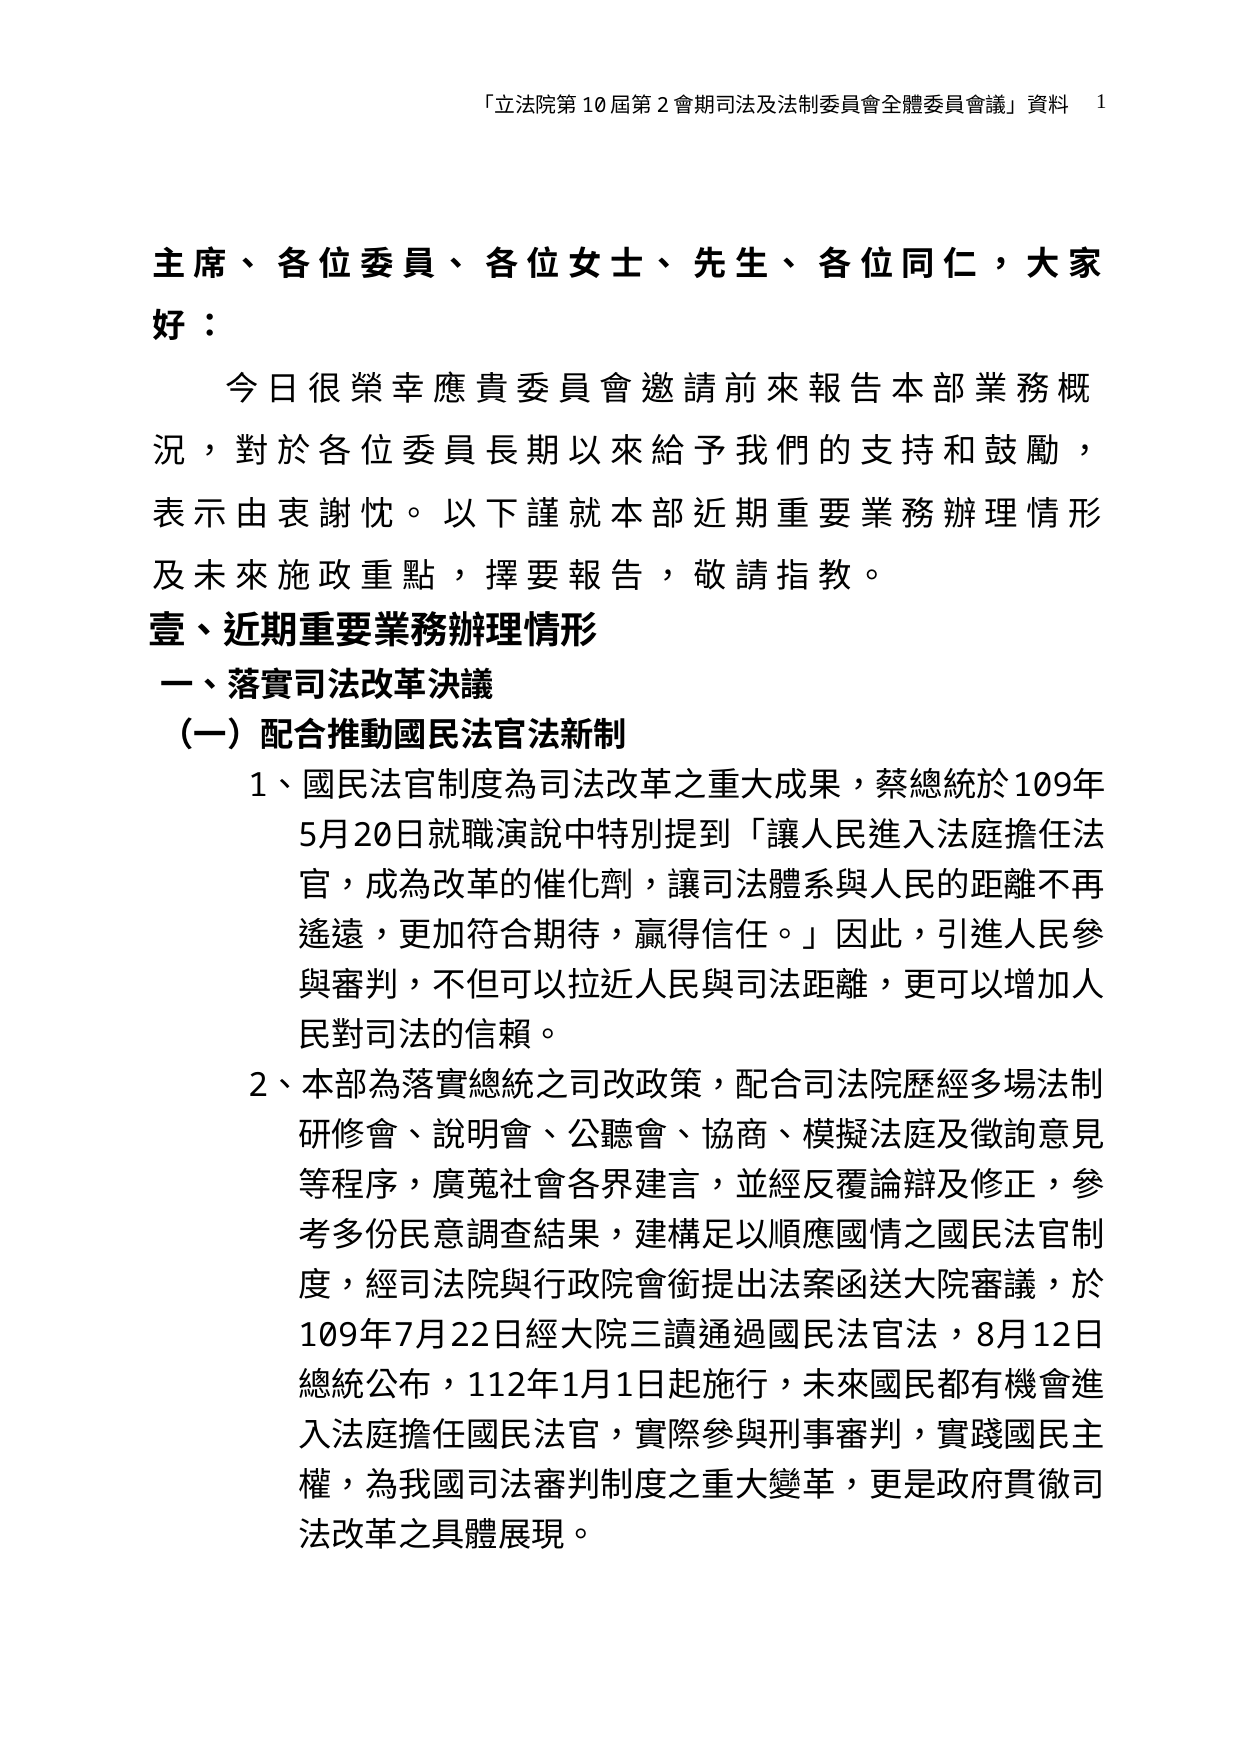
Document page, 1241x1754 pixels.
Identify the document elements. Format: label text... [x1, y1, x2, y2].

text 主席、各位委員、各位女士、先生、各位同仁，大家好： [148, 219, 1106, 344]
text 一、落實司法改革決議 [160, 656, 1106, 706]
text （一）配合推動國民法官法新制 [160, 706, 1106, 756]
text 壹、近期重要業務辦理情形 [148, 594, 1106, 656]
text 今日很榮幸應貴委員會邀請前來報告本部業務概況，對於各位委員長期以來給予我們的支持和鼓勵，表示由衷謝忱。以下謹就本部近期重要業務辦理情形及未來施政重點，擇要報告，敬請指教。 [148, 344, 1106, 594]
text 1、國民法官制度為司法改革之重大成果，蔡總統於109年5月20日就職演說中特別提到「讓人民進入法庭擔任法官，成為改革的催化劑，讓司法體系與人民的距離不再遙遠，更加符合期待，贏得信任。」因此，引進人民參與審判，不但可以拉近人民與司法距離，更可以增加人民對司法的信賴。 [248, 756, 1106, 1056]
text 2、本部為落實總統之司改政策，配合司法院歷經多場法制研修會、說明會、公聽會、協商、模擬法庭及徵詢意見等程序，廣蒐社會各界建言，並經反覆論辯及修正，參考多份民意調查結果，建構足以順應國情之國民法官制度，經司法院與行政院會銜提出法案函送大院審議，於109年7月22日經大院三讀通過國民法官法，8月12日總統公布，112年1月1日起施行，未來國民都有機會進入法庭擔任國民法官，實際參與刑事審判，實踐國民主權，為我國司法審判制度之重大變革，更是政府貫徹司法改革之具體展現。 [248, 1056, 1106, 1556]
